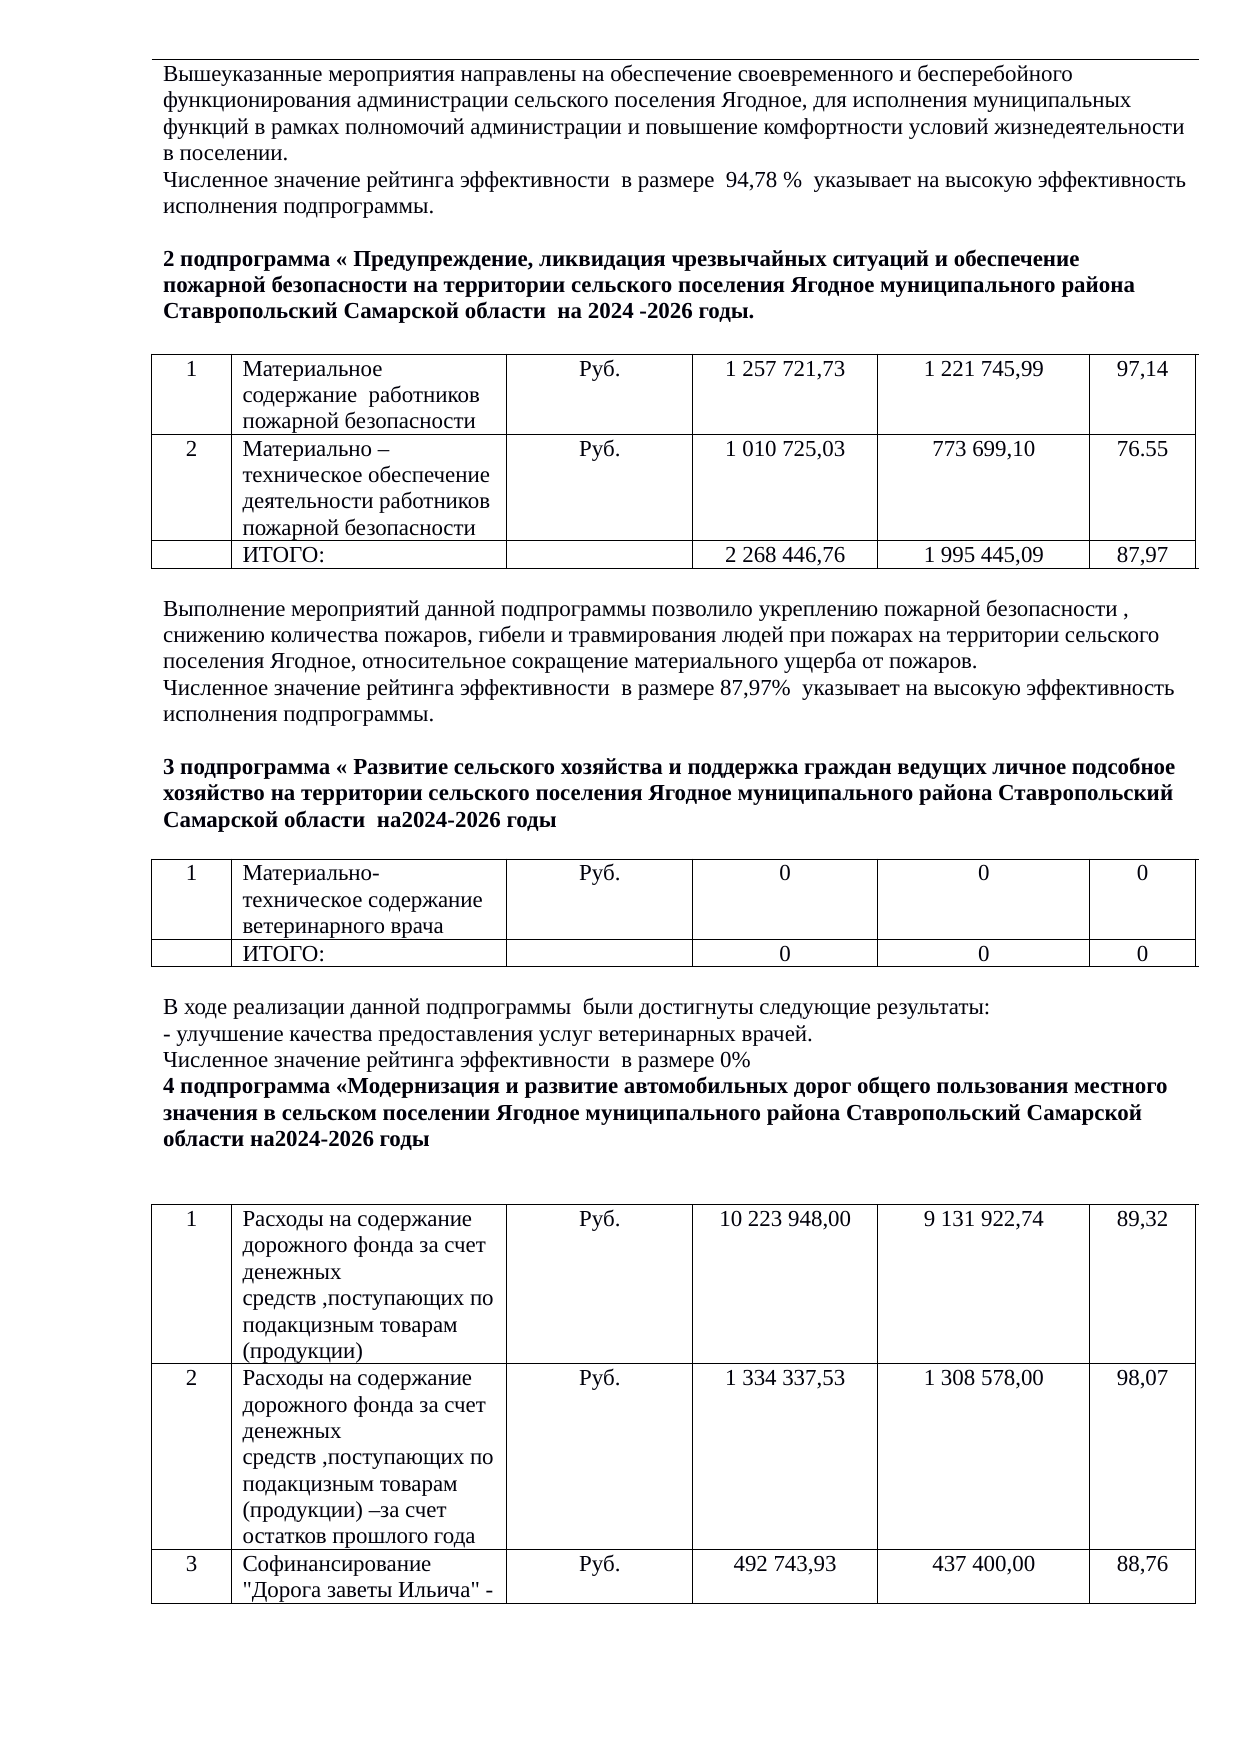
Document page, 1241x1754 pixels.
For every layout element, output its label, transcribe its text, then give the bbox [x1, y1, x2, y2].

table_cell 1 257 721,73 [693, 355, 877, 434]
table_cell Руб. [507, 1550, 692, 1603]
table_cell 437 400,00 [878, 1550, 1089, 1603]
table_cell 1 [152, 1205, 231, 1363]
table_cell 88,76 [1090, 1550, 1195, 1603]
table_cell Руб. [507, 435, 692, 540]
table_cell Выполнение мероприятий данной подпрограммы позволило укреплению пожарной безопасности , снижению количества пожаров, гибели и травмирования людей при пожарах на территории сельского поселения Ягодное, относительное сокращение материального ущерба от пожаров. Численное значение рейтинга эффективности в размере 87,97% указывает на высокую эффективность исполнения подпрограммы. 3 подпрограмма « Развитие сельского хозяйства и поддержка граждан ведущих личное подсобное хозяйство на территории сельского поселения Ягодное муниципального района Ставропольский Самарской области на2024-2026 годы [152, 569, 1199, 858]
table_cell Руб. [507, 1205, 692, 1363]
table_cell 97,14 [1090, 355, 1195, 434]
table_cell 2 [152, 1364, 231, 1549]
table_cell 492 743,93 [693, 1550, 877, 1603]
table_cell 2 268 446,76 [693, 541, 877, 567]
table_cell 76.55 [1090, 435, 1195, 540]
table_cell 0 [693, 860, 877, 938]
table_cell 10 223 948,00 [693, 1205, 877, 1363]
table_cell 0 [1090, 860, 1195, 938]
table_cell 1 221 745,99 [878, 355, 1089, 434]
table_cell 0 [878, 860, 1089, 938]
table_cell 89,32 [1090, 1205, 1195, 1363]
table_cell Вышеуказанные мероприятия направлены на обеспечение своевременного и бесперебойного функционирования администрации сельского поселения Ягодное, для исполнения муниципальных функций в рамках полномочий администрации и повышение комфортности условий жизнедеятельности в поселении. Численное значение рейтинга эффективности в размере 94,78 % указывает на высокую эффективность исполнения подпрограммы. 2 подпрограмма « Предупреждение, ликвидация чрезвычайных ситуаций и обеспечение пожарной безопасности на территории сельского поселения Ягодное муниципального района Ставропольский Самарской области на 2024 -2026 годы. [152, 60, 1199, 353]
table_cell Расходы на содержание дорожного фонда за счет денежных средств ,поступающих по подакцизным товарам (продукции) –за счет остатков прошлого года [232, 1364, 506, 1549]
table_cell 1 334 337,53 [693, 1364, 877, 1549]
table_cell 0 [693, 940, 877, 966]
table_cell 0 [1090, 940, 1195, 966]
table_cell [507, 541, 692, 567]
table_cell [507, 940, 692, 966]
table_cell ИТОГО: [232, 940, 506, 966]
table_cell Расходы на содержание дорожного фонда за счет денежных средств ,поступающих по подакцизным товарам (продукции) [232, 1205, 506, 1363]
table_cell 2 [152, 435, 231, 540]
table_cell ИТОГО: [232, 541, 506, 567]
table_cell Руб. [507, 1364, 692, 1549]
table_cell Софинансирование "Дорога заветы Ильича" [232, 1550, 506, 1603]
table_cell 3 [152, 1550, 231, 1603]
table_cell 1 010 725,03 [693, 435, 877, 540]
table_cell Материально –техническое обеспечение деятельности работников пожарной безопасности [232, 435, 506, 540]
table_cell 773 699,10 [878, 435, 1089, 540]
table_cell Материальное содержание работников пожарной безопасности [232, 355, 506, 434]
table_cell 1 308 578,00 [878, 1364, 1089, 1549]
table_cell В ходе реализации данной подпрограммы были достигнуты следующие результаты: - улучшение качества предоставления услуг ветеринарных врачей. Численное значение рейтинга эффективности в размере 0% 4 подпрограмма «Модернизация и развитие автомобильных дорог общего пользования местного значения в сельском поселении Ягодное муниципального района Ставропольский Самарской области на2024-2026 годы [152, 967, 1199, 1204]
table_cell 1 [152, 355, 231, 434]
table_cell Руб. [507, 860, 692, 938]
table_cell 1 995 445,09 [878, 541, 1089, 567]
table_cell [152, 541, 231, 567]
table_cell 98,07 [1090, 1364, 1195, 1549]
table_cell 1 [152, 860, 231, 938]
table_cell 87,97 [1090, 541, 1195, 567]
table_cell 9 131 922,74 [878, 1205, 1089, 1363]
table_cell Руб. [507, 355, 692, 434]
table_cell [152, 940, 231, 966]
table_cell 0 [878, 940, 1089, 966]
table_cell Материально-техническое содержание ветеринарного врача [232, 860, 506, 938]
